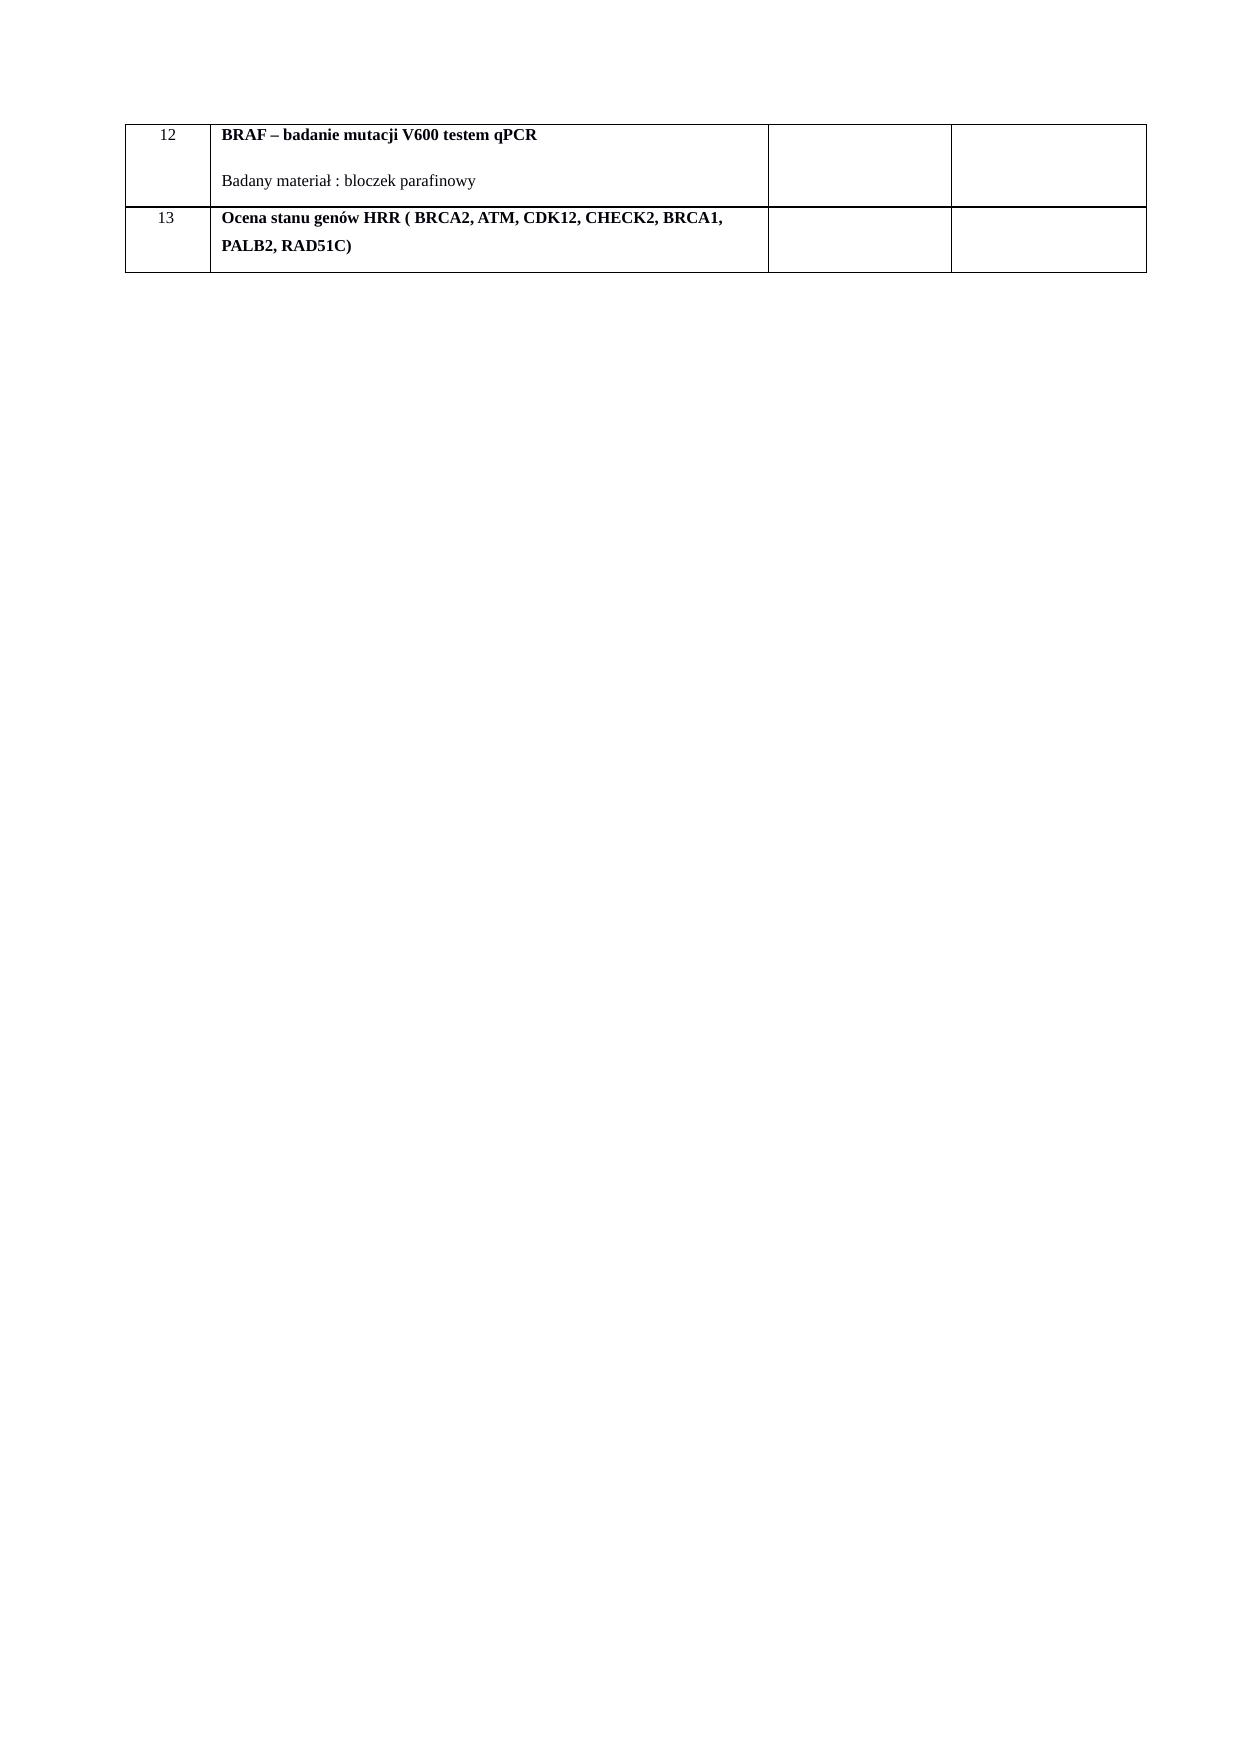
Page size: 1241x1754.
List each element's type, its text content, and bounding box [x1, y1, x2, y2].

table_cell 13 [126, 208, 210, 272]
table_cell [769, 208, 951, 272]
table_cell Ocena stanu genów HRR ( BRCA2, ATM, CDK12, CHECK2, BRCA1, PALB2, RAD51C) [211, 208, 768, 272]
table_cell [769, 125, 951, 206]
table_cell BRAF – badanie mutacji V600 testem qPCR Badany materiał : bloczek parafinowy [211, 125, 768, 206]
table_cell 12 [126, 125, 210, 206]
table_cell [952, 125, 1146, 206]
table_cell [952, 208, 1146, 272]
